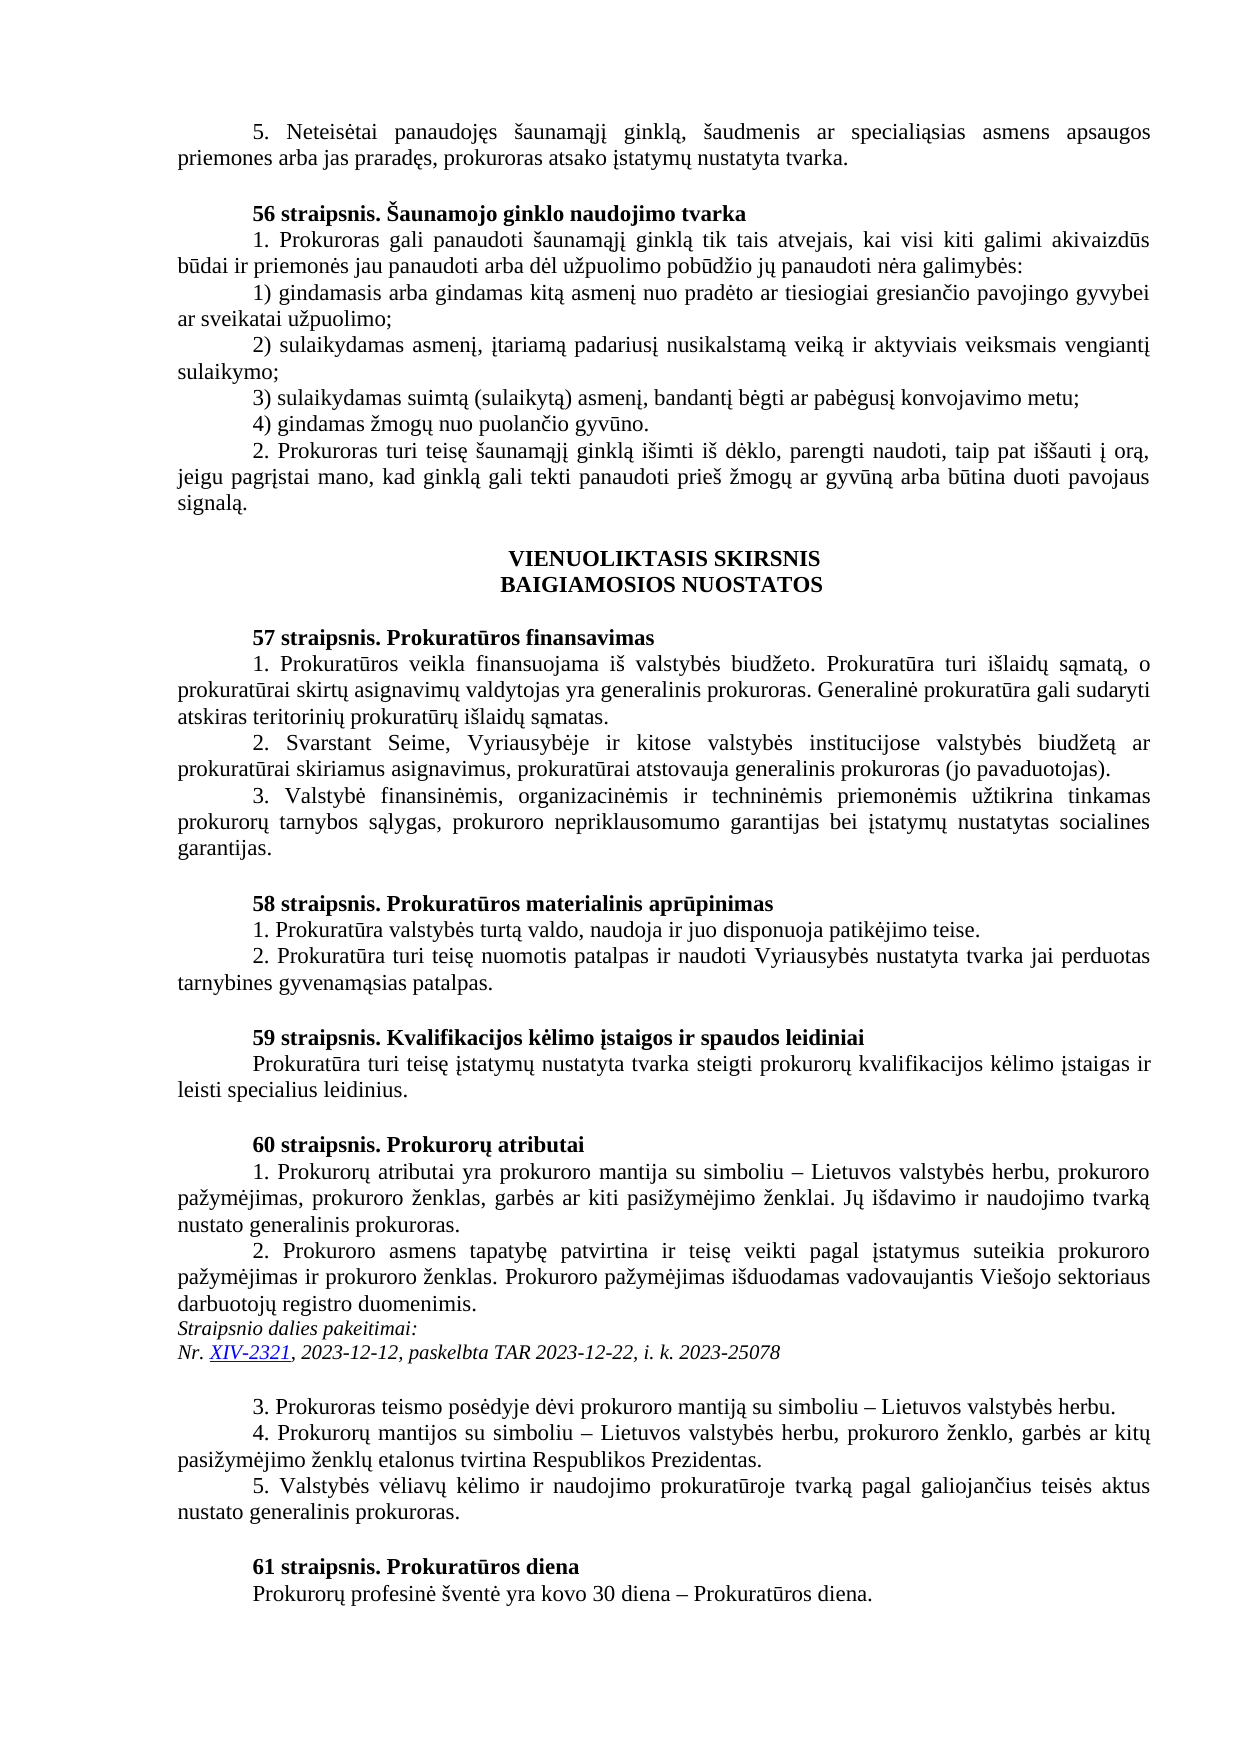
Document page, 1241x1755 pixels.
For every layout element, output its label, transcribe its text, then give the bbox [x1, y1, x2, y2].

text Prokuratūra turi teisę įstatymų nustatyta tvarka steigti prokurorų kvalifikacijos kėlimo įstaigas ir leisti specialius leidinius. [177, 1050, 1152, 1103]
text Nr. XIV-2321, 2023-12-12, paskelbta TAR 2023-12-22, i. k. 2023-25078 [177, 1340, 1152, 1364]
text 4) gindamas žmogų nuo puolančio gyvūno. [177, 410, 1152, 437]
text 3. Valstybė finansinėmis, organizacinėmis ir techninėmis priemonėmis užtikrina tinkamas prokurorų tarnybos sąlygas, prokuroro nepriklausomumo garantijas bei įstatymų nustatytas socialines garantijas. [177, 782, 1152, 861]
text 1) gindamasis arba gindamas kitą asmenį nuo pradėto ar tiesiogiai gresiančio pavojingo gyvybei ar sveikatai užpuolimo; [177, 279, 1152, 331]
text 59 straipsnis. Kvalifikacijos kėlimo įstaigos ir spaudos leidiniai [177, 1024, 1152, 1050]
text 56 straipsnis. Šaunamojo ginklo naudojimo tvarka [177, 199, 1152, 226]
text 60 straipsnis. Prokurorų atributai [177, 1132, 1152, 1158]
text 1. Prokuroras gali panaudoti šaunamąjį ginklą tik tais atvejais, kai visi kiti galimi akivaizdūs būdai ir priemonės jau panaudoti arba dėl užpuolimo pobūdžio jų panaudoti nėra galimybės: [177, 226, 1152, 279]
text 1. Prokuratūros veikla finansuojama iš valstybės biudžeto. Prokuratūra turi išlaidų sąmatą, o prokuratūrai skirtų asignavimų valdytojas yra generalinis prokuroras. Generalinė prokuratūra gali sudaryti atskiras teritorinių prokuratūrų išlaidų sąmatas. [177, 650, 1152, 729]
text 61 straipsnis. Prokuratūros diena [177, 1553, 1152, 1580]
text 3) sulaikydamas suimtą (sulaikytą) asmenį, bandantį bėgti ar pabėgusį konvojavimo metu; [177, 384, 1152, 410]
text 2. Prokuroras turi teisę šaunamąjį ginklą išimti iš dėklo, parengti naudoti, taip pat iššauti į orą, jeigu pagrįstai mano, kad ginklą gali tekti panaudoti prieš žmogų ar gyvūną arba būtina duoti pavojaus signalą. [177, 437, 1152, 516]
text 4. Prokurorų mantijos su simboliu – Lietuvos valstybės herbu, prokuroro ženklo, garbės ar kitų pasižymėjimo ženklų etalonus tvirtina Respublikos Prezidentas. [177, 1419, 1152, 1472]
text 3. Prokuroras teismo posėdyje dėvi prokuroro mantiją su simboliu – Lietuvos valstybės herbu. [177, 1393, 1152, 1419]
text 5. Neteisėtai panaudojęs šaunamąjį ginklą, šaudmenis ar specialiąsias asmens apsaugos priemones arba jas praradęs, prokuroras atsako įstatymų nustatyta tvarka. [177, 118, 1152, 171]
text Prokurorų profesinė šventė yra kovo 30 diena – Prokuratūros diena. [177, 1580, 1152, 1606]
text 1. Prokuratūra valstybės turtą valdo, naudoja ir juo disponuoja patikėjimo teise. [177, 916, 1152, 942]
text 5. Valstybės vėliavų kėlimo ir naudojimo prokuratūroje tvarką pagal galiojančius teisės aktus nustato generalinis prokuroras. [177, 1472, 1152, 1525]
text 2. Svarstant Seime, Vyriausybėje ir kitose valstybės institucijose valstybės biudžetą ar prokuratūrai skiriamus asignavimus, prokuratūrai atstovauja generalinis prokuroras (jo pavaduotojas). [177, 729, 1152, 782]
subtitle Baigiamosios nuostatos [177, 571, 1152, 597]
text 2. Prokuratūra turi teisę nuomotis patalpas ir naudoti Vyriausybės nustatyta tvarka jai perduotas tarnybines gyvenamąsias patalpas. [177, 942, 1152, 995]
text 2) sulaikydamas asmenį, įtariamą padariusį nusikalstamą veiką ir aktyviais veiksmais vengiantį sulaikymo; [177, 331, 1152, 384]
text 58 straipsnis. Prokuratūros materialinis aprūpinimas [177, 889, 1152, 916]
text 2. Prokuroro asmens tapatybę patvirtina ir teisę veikti pagal įstatymus suteikia prokuroro pažymėjimas ir prokuroro ženklas. Prokuroro pažymėjimas išduodamas vadovaujantis Viešojo sektoriaus darbuotojų registro duomenimis. [177, 1237, 1152, 1316]
text Straipsnio dalies pakeitimai: [177, 1316, 1152, 1340]
text 57 straipsnis. Prokuratūros finansavimas [177, 624, 1152, 650]
text 1. Prokurorų atributai yra prokuroro mantija su simboliu – Lietuvos valstybės herbu, prokuroro pažymėjimas, prokuroro ženklas, garbės ar kiti pasižymėjimo ženklai. Jų išdavimo ir naudojimo tvarką nustato generalinis prokuroras. [177, 1158, 1152, 1237]
text vienuoliktasis SKIRSNIS [177, 544, 1152, 571]
